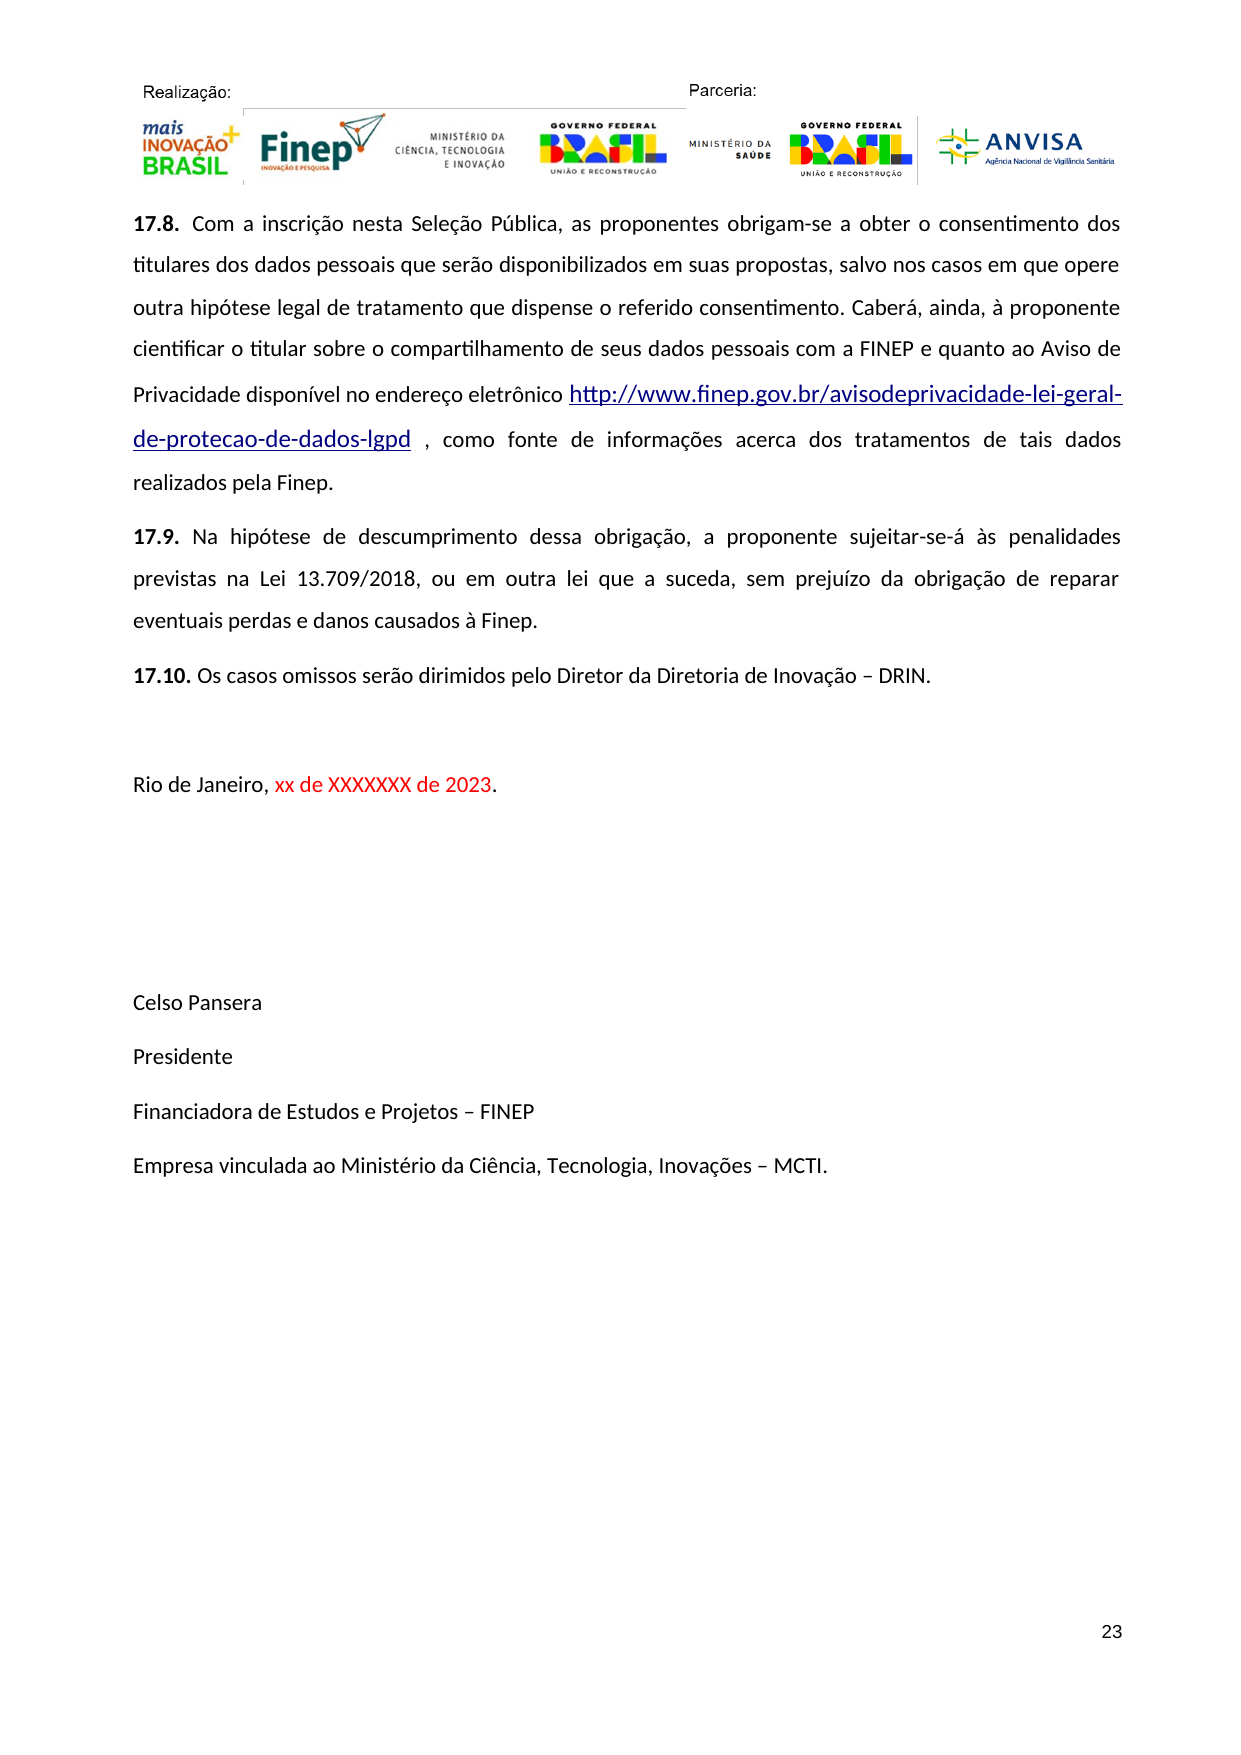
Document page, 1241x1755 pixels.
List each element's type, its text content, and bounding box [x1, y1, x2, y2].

text Empresa vinculada ao Ministério da Ciência, Tecnologia, Inovações – MCTI. [133, 1151, 1122, 1179]
text Rio de Janeiro, xx de XXXXXXX de 2023. [133, 770, 1122, 798]
list Com a inscrição nesta Seleção Pública, as proponentes obrigam-se a obter o consentimento dos titulares dos dados pessoais que serão disponibilizados em suas propostas, salvo nos casos em que opere outra hipótese legal de tratamento que dispense o referido consentimento. Caberá, ainda, à proponente cientificar o titular sobre o compartilhamento de seus dados pessoais com a FINEP e quanto ao Aviso de Privacidade disponível no endereço eletrônico http://www.finep.gov.br/avisodeprivacidade-lei-geral-de-protecao-de-dados-lgpd , como fonte de informações acerca dos tratamentos de tais dados realizados pela Finep. [133, 209, 1122, 496]
text Financiadora de Estudos e Projetos – FINEP [133, 1097, 1122, 1125]
text Celso Pansera [133, 988, 1122, 1016]
list Os casos omissos serão dirimidos pelo Diretor da Diretoria de Inovação – DRIN. [133, 661, 1122, 689]
text Presidente [133, 1042, 1122, 1070]
list Na hipótese de descumprimento dessa obrigação, a proponente sujeitar-se-á às penalidades previstas na Lei 13.709/2018, ou em outra lei que a suceda, sem prejuízo da obrigação de reparar eventuais perdas e danos causados à Finep. [133, 522, 1122, 634]
